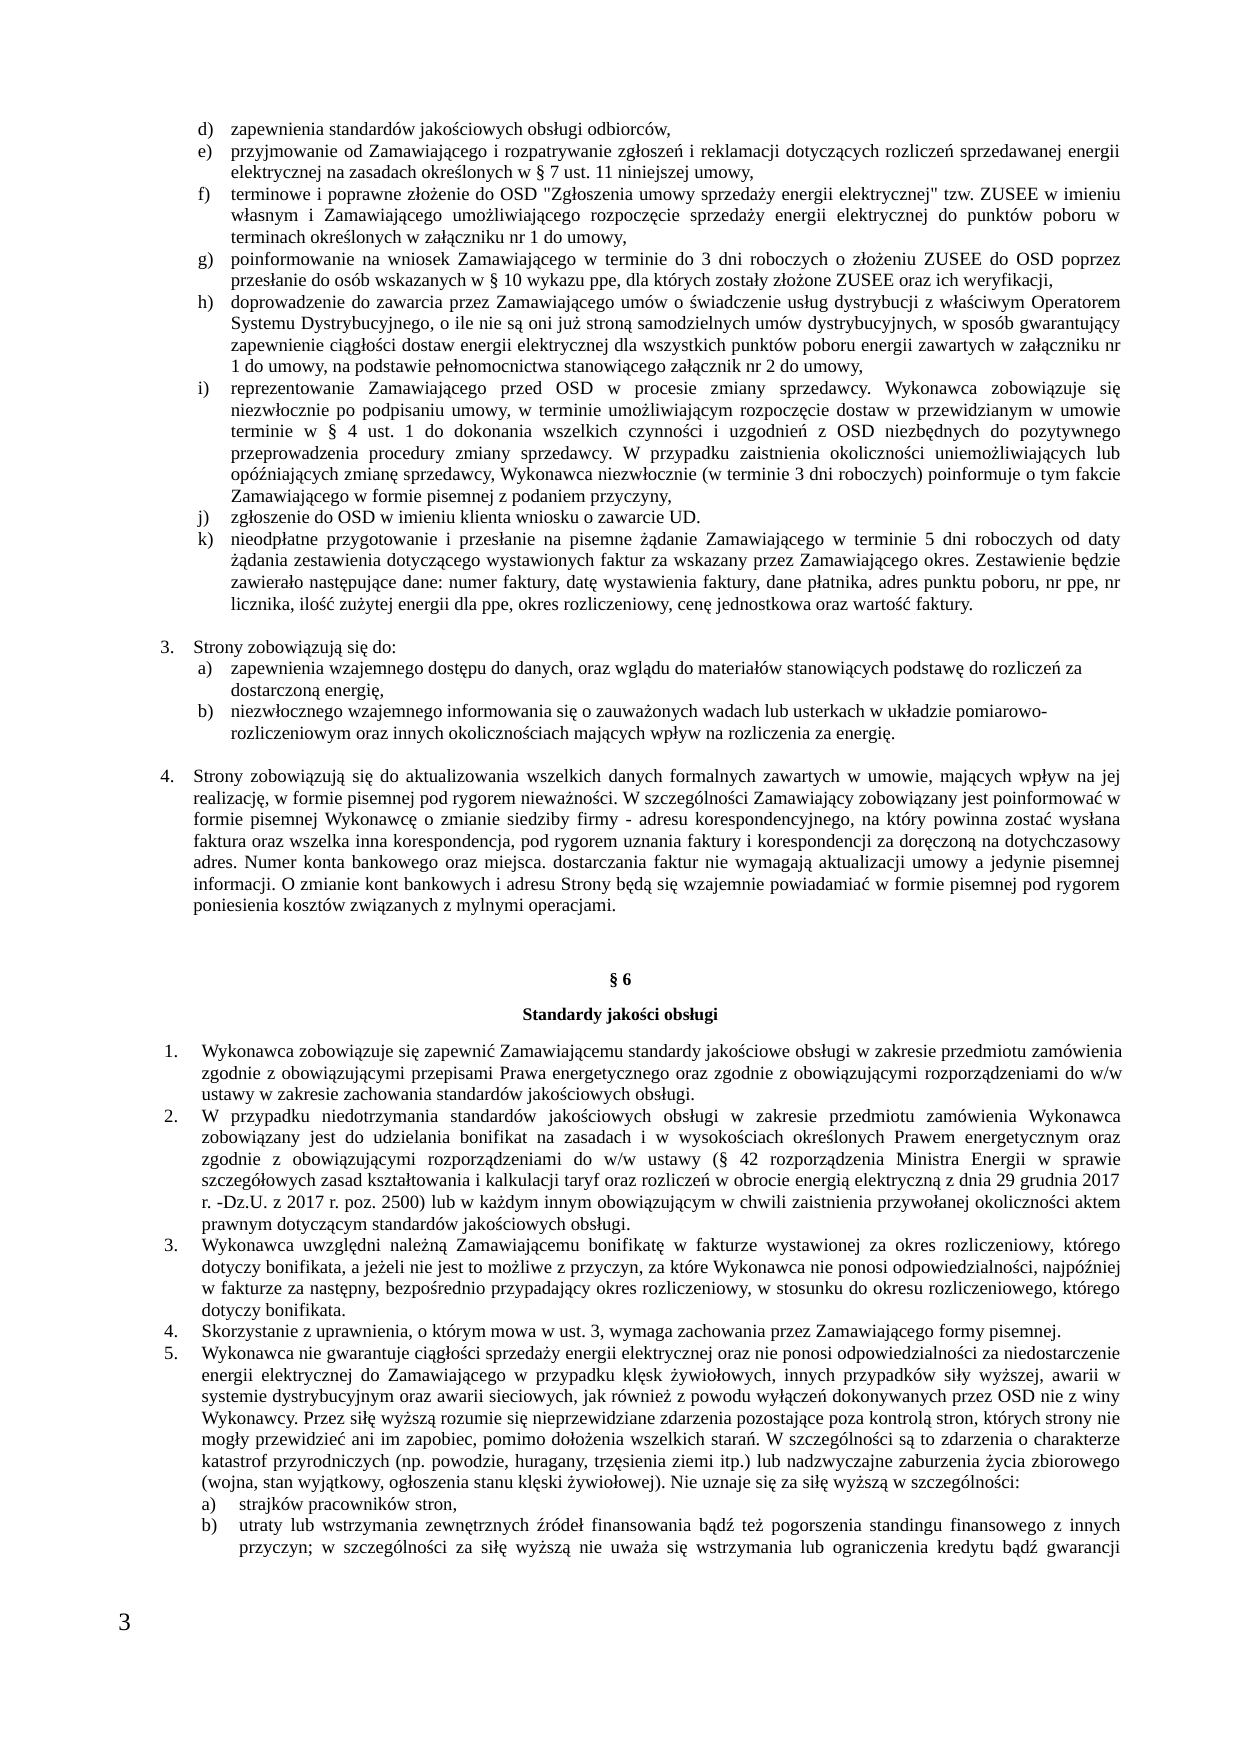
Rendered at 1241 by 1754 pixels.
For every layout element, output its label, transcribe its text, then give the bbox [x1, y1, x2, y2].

list zapewnienia wzajemnego dostępu do danych, oraz wglądu do materiałów stanowiących podstawę do rozliczeń za dostarczoną energię, [193, 657, 1122, 700]
list Strony zobowiązują się do aktualizowania wszelkich danych formalnych zawartych w umowie, mających wpływ na jej realizację, w formie pisemnej pod rygorem nieważności. W szczególności Zamawiający zobowiązany jest poinformować w formie pisemnej Wykonawcę o zmianie siedziby firmy - adresu korespondencyjnego, na który powinna zostać wysłana faktura oraz wszelka inna korespondencja, pod rygorem uznania faktury i korespondencji za doręczoną na dotychczasowy adres. Numer konta bankowego oraz miejsca. dostarczania faktur nie wymagają aktualizacji umowy a jedynie pisemnej informacji. O zmianie kont bankowych i adresu Strony będą się wzajemnie powiadamiać w formie pisemnej pod rygorem poniesienia kosztów związanych z mylnymi operacjami. [156, 765, 1122, 916]
list zgłoszenie do OSD w imieniu klienta wniosku o zawarcie UD. [193, 506, 1122, 528]
list terminowe i poprawne złożenie do OSD "Zgłoszenia umowy sprzedaży energii elektrycznej" tzw. ZUSEE w imieniu własnym i Zamawiającego umożliwiającego rozpoczęcie sprzedaży energii elektrycznej do punktów poboru w terminach określonych w załączniku nr 1 do umowy, [193, 183, 1122, 247]
list niezwłocznego wzajemnego informowania się o zauważonych wadach lub usterkach w układzie pomiarowo- rozliczeniowym oraz innych okolicznościach mających wpływ na rozliczenia za energię. [193, 700, 1122, 743]
list przyjmowanie od Zamawiającego i rozpatrywanie zgłoszeń i reklamacji dotyczących rozliczeń sprzedawanej energii elektrycznej na zasadach określonych w § 7 ust. 11 niniejszej umowy, [193, 140, 1122, 183]
list doprowadzenie do zawarcia przez Zamawiającego umów o świadczenie usług dystrybucji z właściwym Operatorem Systemu Dystrybucyjnego, o ile nie są oni już stroną samodzielnych umów dystrybucyjnych, w sposób gwarantujący zapewnienie ciągłości dostaw energii elektrycznej dla wszystkich punktów poboru energii zawartych w załączniku nr 1 do umowy, na podstawie pełnomocnictwa stanowiącego załącznik nr 2 do umowy, [193, 291, 1122, 377]
list Wykonawca nie gwarantuje ciągłości sprzedaży energii elektrycznej oraz nie ponosi odpowiedzialności za niedostarczenie energii elektrycznej do Zamawiającego w przypadku klęsk żywiołowych, innych przypadków siły wyższej, awarii w systemie dystrybucyjnym oraz awarii sieciowych, jak również z powodu wyłączeń dokonywanych przez OSD nie z winy Wykonawcy. Przez siłę wyższą rozumie się nieprzewidziane zdarzenia pozostające poza kontrolą stron, których strony nie mogły przewidzieć ani im zapobiec, pomimo dołożenia wszelkich starań. W szczególności są to zdarzenia o charakterze katastrof przyrodniczych (np. powodzie, huragany, trzęsienia ziemi itp.) lub nadzwyczajne zaburzenia życia zbiorowego (wojna, stan wyjątkowy, ogłoszenia stanu klęski żywiołowej). Nie uznaje się za siłę wyższą w szczególności: [164, 1342, 1122, 1493]
subtitle § 6 [118, 972, 1122, 989]
list Wykonawca uwzględni należną Zamawiającemu bonifikatę w fakturze wystawionej za okres rozliczeniowy, którego dotyczy bonifikata, a jeżeli nie jest to możliwe z przyczyn, za które Wykonawca nie ponosi odpowiedzialności, najpóźniej w fakturze za następny, bezpośrednio przypadający okres rozliczeniowy, w stosunku do okresu rozliczeniowego, którego dotyczy bonifikata. [164, 1234, 1122, 1320]
list zapewnienia standardów jakościowych obsługi odbiorców, [193, 118, 1122, 140]
subtitle Standardy jakości obsługi [118, 1006, 1122, 1023]
list Strony zobowiązują się do: [156, 636, 1122, 657]
list nieodpłatne przygotowanie i przesłanie na pisemne żądanie Zamawiającego w terminie 5 dni roboczych od daty żądania zestawienia dotyczącego wystawionych faktur za wskazany przez Zamawiającego okres. Zestawienie będzie zawierało następujące dane: numer faktury, datę wystawienia faktury, dane płatnika, adres punktu poboru, nr ppe, nr licznika, ilość zużytej energii dla ppe, okres rozliczeniowy, cenę jednostkowa oraz wartość faktury. [193, 528, 1122, 614]
list Skorzystanie z uprawnienia, o którym mowa w ust. 3, wymaga zachowania przez Zamawiającego formy pisemnej. [164, 1320, 1122, 1342]
list utraty lub wstrzymania zewnętrznych źródeł finansowania bądź też pogorszenia standingu finansowego z innych przyczyn; w szczególności za siłę wyższą nie uważa się wstrzymania lub ograniczenia kredytu bądź gwarancji [201, 1514, 1122, 1557]
list Wykonawca zobowiązuje się zapewnić Zamawiającemu standardy jakościowe obsługi w zakresie przedmiotu zamówienia zgodnie z obowiązującymi przepisami Prawa energetycznego oraz zgodnie z obowiązującymi rozporządzeniami do w/w ustawy w zakresie zachowania standardów jakościowych obsługi. [164, 1040, 1122, 1105]
list strajków pracowników stron, [201, 1493, 1122, 1514]
list poinformowanie na wniosek Zamawiającego w terminie do 3 dni roboczych o złożeniu ZUSEE do OSD poprzez przesłanie do osób wskazanych w § 10 wykazu ppe, dla których zostały złożone ZUSEE oraz ich weryfikacji, [193, 247, 1122, 291]
list W przypadku niedotrzymania standardów jakościowych obsługi w zakresie przedmiotu zamówienia Wykonawca zobowiązany jest do udzielania bonifikat na zasadach i w wysokościach określonych Prawem energetycznym oraz zgodnie z obowiązującymi rozporządzeniami do w/w ustawy (§ 42 rozporządzenia Ministra Energii w sprawie szczegółowych zasad kształtowania i kalkulacji taryf oraz rozliczeń w obrocie energią elektryczną z dnia 29 grudnia 2017 r. -Dz.U. z 2017 r. poz. 2500) lub w każdym innym obowiązującym w chwili zaistnienia przywołanej okoliczności aktem prawnym dotyczącym standardów jakościowych obsługi. [164, 1105, 1122, 1234]
list reprezentowanie Zamawiającego przed OSD w procesie zmiany sprzedawcy. Wykonawca zobowiązuje się niezwłocznie po podpisaniu umowy, w terminie umożliwiającym rozpoczęcie dostaw w przewidzianym w umowie terminie w § 4 ust. 1 do dokonania wszelkich czynności i uzgodnień z OSD niezbędnych do pozytywnego przeprowadzenia procedury zmiany sprzedawcy. W przypadku zaistnienia okoliczności uniemożliwiających lub opóźniających zmianę sprzedawcy, Wykonawca niezwłocznie (w terminie 3 dni roboczych) poinformuje o tym fakcie Zamawiającego w formie pisemnej z podaniem przyczyny, [193, 377, 1122, 506]
